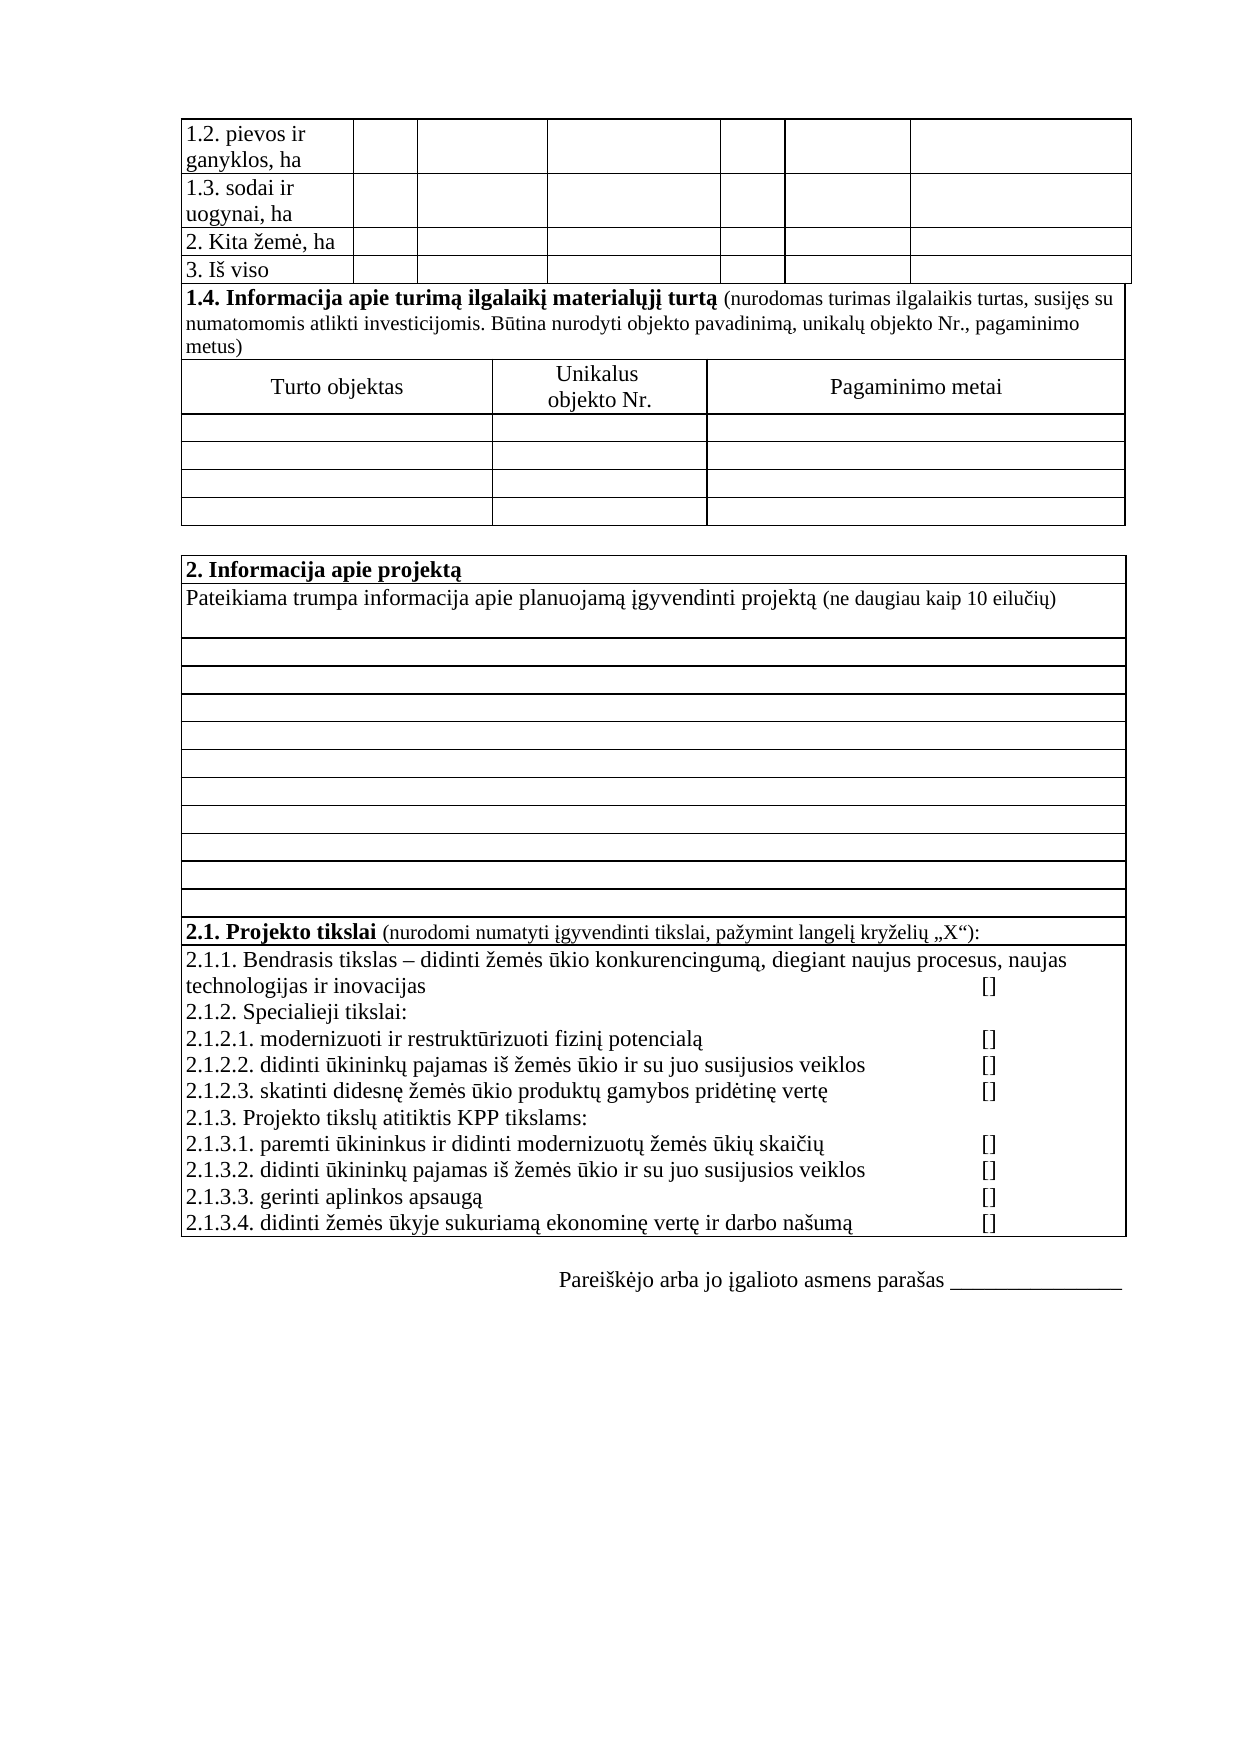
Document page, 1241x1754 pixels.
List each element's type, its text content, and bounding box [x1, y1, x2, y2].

table_cell [182, 498, 492, 524]
table_cell 2.1.1. Bendrasis tikslas – didinti žemės ūkio konkurencingumą, diegiant naujus procesus, naujas technologijas ir inovacijas [][] 2.1.2. Specialieji tikslai: 2.1.2.1. modernizuoti ir restruktūrizuoti fizinį potencialą [][] 2.1.2.2. didinti ūkininkų pajamas iš žemės ūkio ir su juo susijusios veiklos [][] 2.1.2.3. skatinti didesnę žemės ūkio produktų gamybos pridėtinę vertę [][] 2.1.3. Projekto tikslų atitiktis KPP tikslams: 2.1.3.1. paremti ūkininkus ir didinti modernizuotų žemės ūkių skaičių [][] 2.1.3.2. didinti ūkininkų pajamas iš žemės ūkio ir su juo susijusios veiklos [][] 2.1.3.3. gerinti aplinkos apsaugą [][] 2.1.3.4. didinti žemės ūkyje sukuriamą ekonominę vertę ir darbo našumą [][] [182, 946, 1125, 1236]
table_cell [182, 834, 1125, 860]
table_cell [182, 778, 1125, 804]
table_cell [1126, 284, 1131, 358]
table_cell [1126, 469, 1131, 497]
table_cell 1.3. sodai ir uogynai, ha [182, 174, 353, 227]
table_cell [493, 470, 706, 497]
table_cell [182, 722, 1125, 749]
table_cell [493, 498, 706, 524]
table_cell 2.1. Projekto tikslai (nurodomi numatyti įgyvendinti tikslai, pažymint langelį kryželių „X“): [182, 918, 1125, 944]
table_cell [786, 228, 910, 254]
table_cell [418, 228, 547, 254]
table_cell [721, 228, 784, 254]
table_cell [911, 228, 1131, 254]
table_cell [721, 174, 784, 227]
table_cell [786, 174, 910, 227]
table_cell [354, 256, 417, 282]
table_cell [182, 862, 1125, 888]
table_cell Unikalus objekto Nr. [493, 360, 706, 413]
text Pareiškėjo arba jo įgalioto asmens parašas _______________ [177, 1266, 1122, 1292]
table_cell [354, 228, 417, 254]
table_cell Pagaminimo metai [708, 360, 1124, 413]
table_cell [548, 256, 720, 282]
table_cell Turto objektas [182, 360, 492, 413]
table_cell [182, 806, 1125, 832]
table_cell [493, 442, 706, 469]
table_cell 1.2. pievos ir ganyklos, ha [182, 120, 353, 172]
table_cell [493, 415, 706, 441]
table_cell [1126, 441, 1131, 469]
table_cell [911, 256, 1131, 282]
table_cell 3. Iš viso [182, 256, 353, 282]
table_cell [911, 120, 1131, 172]
table_cell [418, 120, 547, 172]
table_cell [548, 120, 720, 172]
table_cell [418, 256, 547, 282]
table_cell 2. Kita žemė, ha [182, 228, 353, 254]
table_cell [182, 890, 1125, 916]
table_cell [786, 120, 910, 172]
table_cell [418, 174, 547, 227]
table_cell Pateikiama trumpa informacija apie planuojamą įgyvendinti projektą (ne daugiau kaip 10 eilučių) [182, 584, 1125, 637]
table_cell [786, 256, 910, 282]
table_header 2. Informacija apie projektą [182, 556, 1125, 583]
table_cell [1126, 413, 1131, 441]
table_cell [1126, 359, 1131, 413]
table_cell [182, 695, 1125, 721]
table_cell [708, 415, 1124, 441]
table_cell [182, 667, 1125, 693]
table_cell [182, 470, 492, 497]
table_cell [708, 498, 1124, 524]
table_cell [911, 174, 1131, 227]
table_cell [182, 750, 1125, 777]
table_cell [1126, 497, 1131, 524]
table_cell [354, 120, 417, 172]
table_cell [548, 228, 720, 254]
table_cell [548, 174, 720, 227]
table_cell [354, 174, 417, 227]
table_cell [708, 442, 1124, 469]
table_cell 1.4. Informacija apie turimą ilgalaikį materialųjį turtą (nurodomas turimas ilgalaikis turtas, susijęs su numatomomis atlikti investicijomis. Būtina nurodyti objekto pavadinimą, unikalų objekto Nr., pagaminimo metus) [182, 284, 1124, 358]
table_cell [182, 639, 1125, 665]
table_cell [182, 442, 492, 469]
table_cell [721, 256, 784, 282]
table_cell [721, 120, 784, 172]
table_cell [182, 415, 492, 441]
table_cell [708, 470, 1124, 497]
